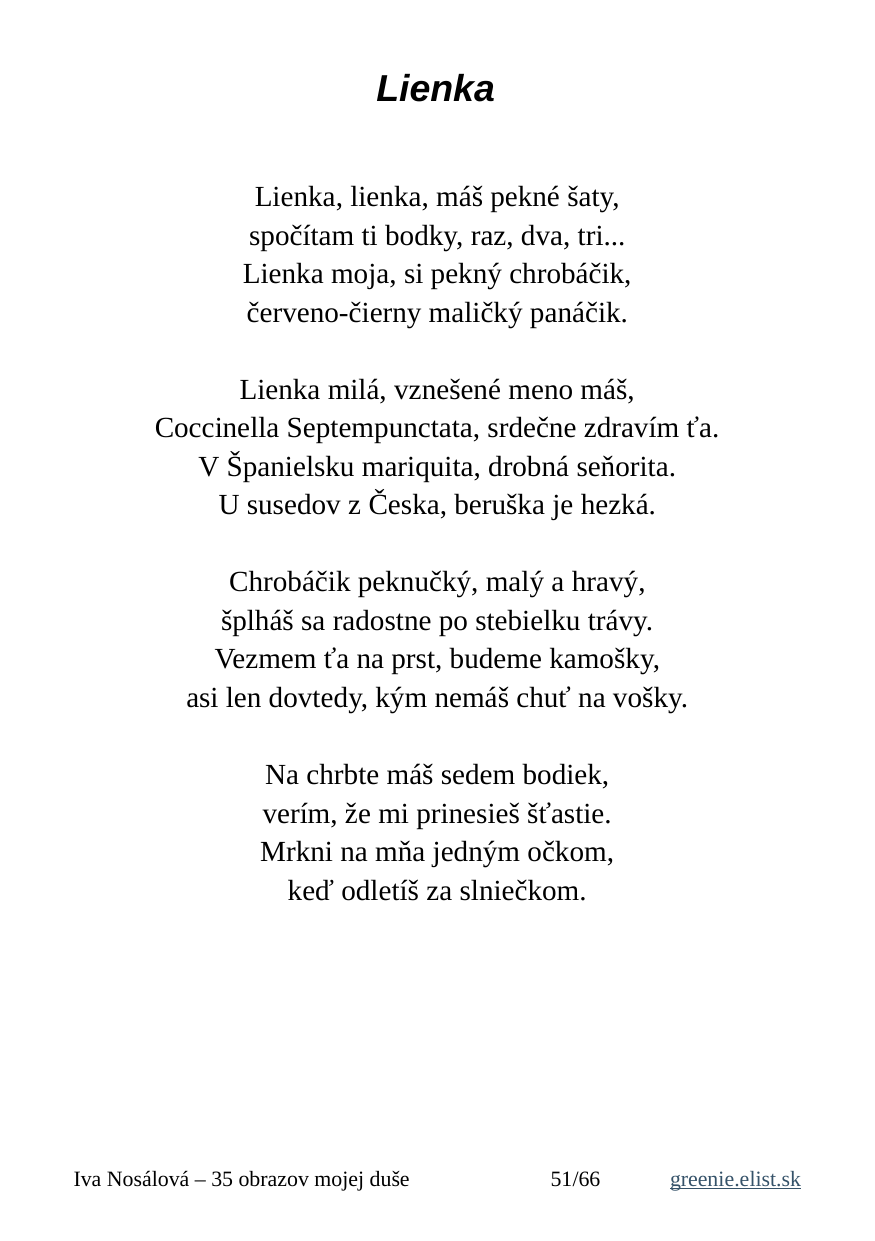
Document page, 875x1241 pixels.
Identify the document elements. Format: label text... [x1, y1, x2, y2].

text Vezmem ťa na prst, budeme kamošky, [41, 642, 833, 675]
text Lienka milá, vznešené meno máš, [41, 372, 833, 405]
text spočítam ti bodky, raz, dva, tri... [41, 218, 833, 251]
text šplháš sa radostne po stebielku trávy. [41, 603, 833, 637]
text asi len dovtedy, kým nemáš chuť na vošky. [41, 680, 833, 714]
text Lienka, lienka, máš pekné šaty, [41, 179, 833, 213]
text červeno-čierny maličký panáčik. [41, 295, 833, 328]
text Mrkni na mňa jedným očkom, [41, 834, 833, 868]
text Chrobáčik peknučký, malý a hravý, [41, 564, 833, 598]
text verím, že mi prinesieš šťastie. [41, 796, 833, 829]
text Na chrbte máš sedem bodiek, [41, 757, 833, 791]
text U susedov z Česka, beruška je hezká. [41, 487, 833, 521]
subtitle Lienka [41, 66, 833, 109]
text Lienka moja, si pekný chrobáčik, [41, 256, 833, 290]
text keď odletíš za slniečkom. [41, 873, 833, 906]
text V Španielsku mariquita, drobná seňorita. [41, 449, 833, 482]
text Coccinella Septempunctata, srdečne zdravím ťa. [41, 410, 833, 444]
